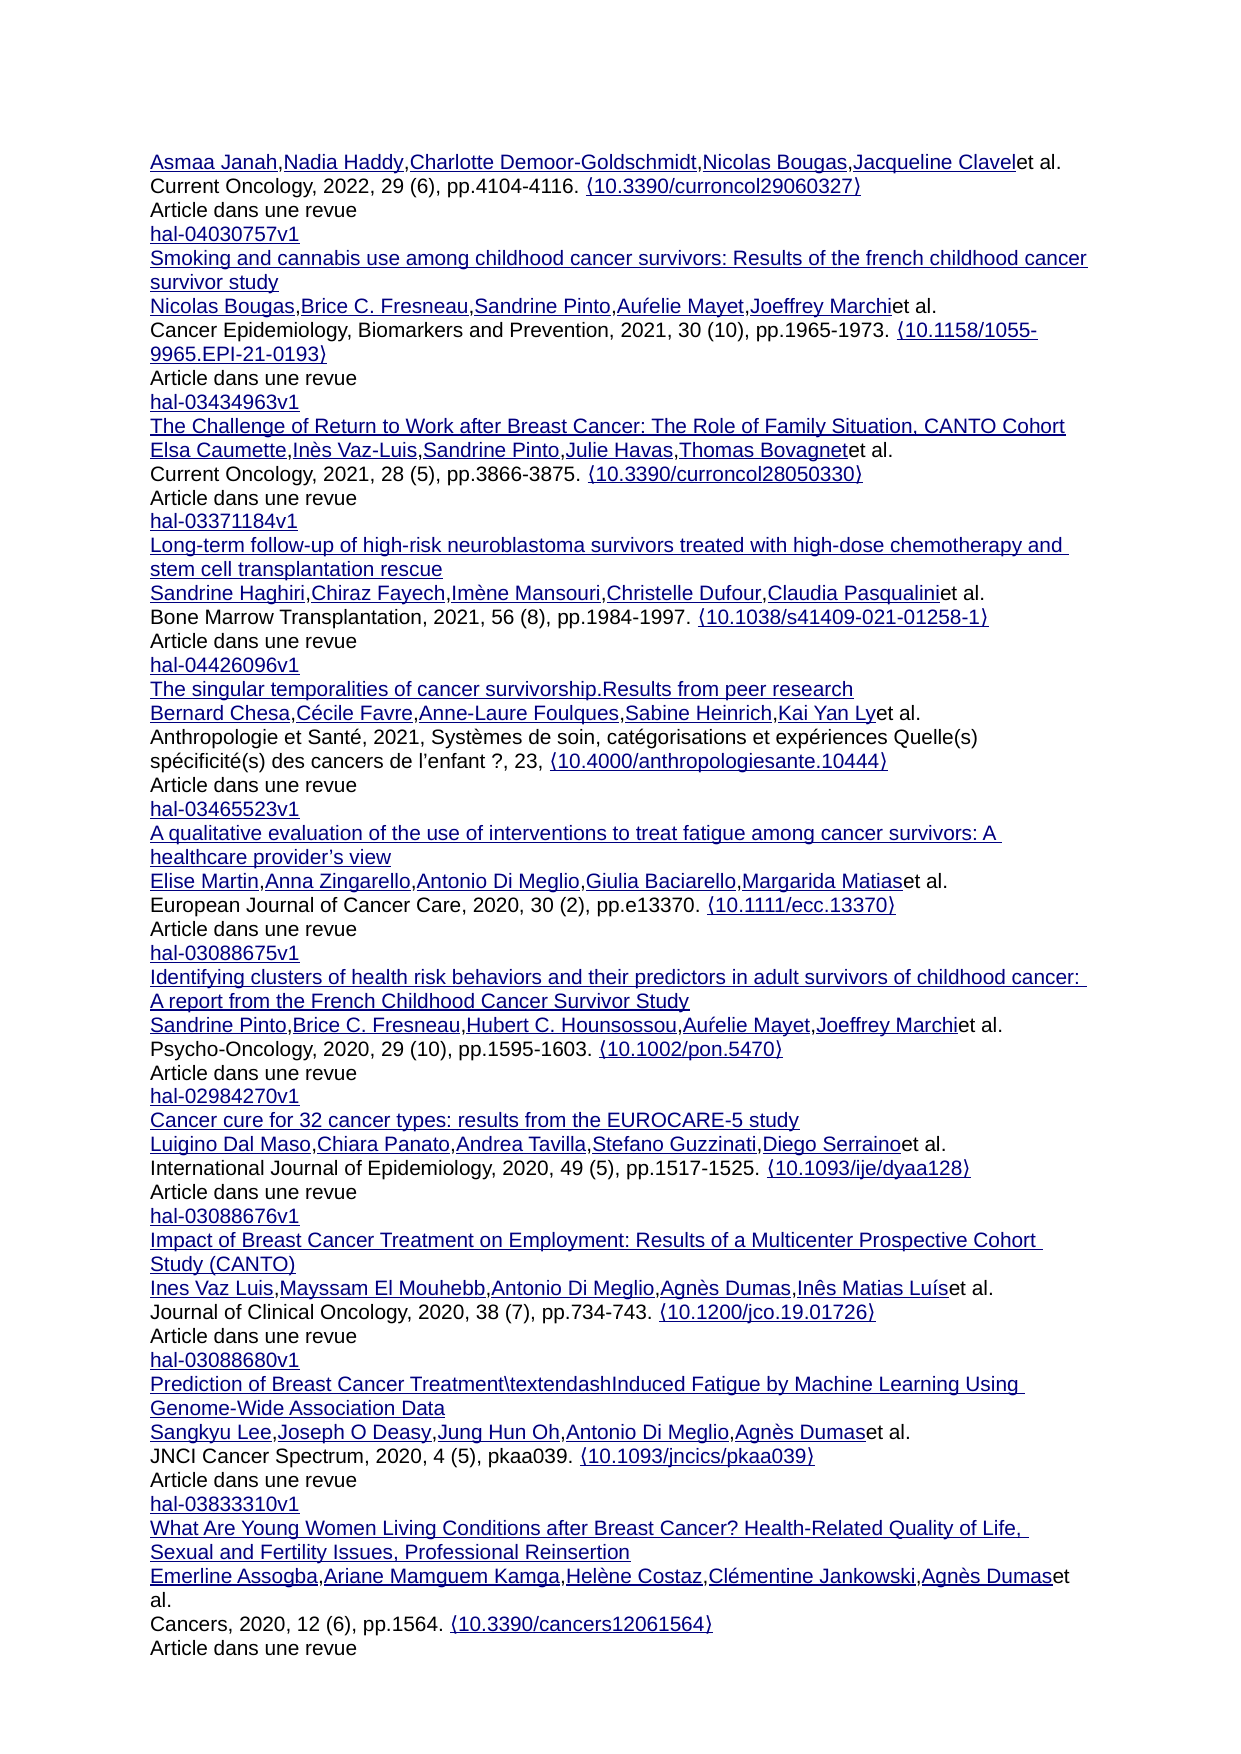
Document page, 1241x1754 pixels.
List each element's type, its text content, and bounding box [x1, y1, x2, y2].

table_cell The singular temporalities of cancer survivorship.Results from peer research Bernard Chesa,Cécile Favre,Anne-Laure Foulques,Sabine Heinrich,Kai Yan Lyet al. Anthropologie et Santé, 2021, Systèmes de soin, catégorisations et expériences Quelle(s) spécificité(s) des cancers de l’enfant ?, 23, ⟨10.4000/anthropologiesante.10444⟩ Article dans une revue hal-03465523v1 [150, 677, 1090, 821]
table_cell Prediction of Breast Cancer Treatment\textendashInduced Fatigue by Machine Learning Using Genome-Wide Association Data Sangkyu Lee,Joseph O Deasy,Jung Hun Oh,Antonio Di Meglio,Agnès Dumaset al. JNCI Cancer Spectrum, 2020, 4 (5), pkaa039. ⟨10.1093/jncics/pkaa039⟩ Article dans une revue hal-03833310v1 [150, 1372, 1090, 1516]
table_cell Identifying clusters of health risk behaviors and their predictors in adult survivors of childhood cancer: A report from the French Childhood Cancer Survivor Study Sandrine Pinto,Brice C. Fresneau,Hubert C. Hounsossou,Auŕelie Mayet,Joeffrey Marchiet al. Psycho-Oncology, 2020, 29 (10), pp.1595-1603. ⟨10.1002/pon.5470⟩ Article dans une revue hal-02984270v1 [150, 965, 1090, 1108]
table_cell Asmaa Janah,Nadia Haddy,Charlotte Demoor-Goldschmidt,Nicolas Bougas,Jacqueline Clavelet al. Current Oncology, 2022, 29 (6), pp.4104-4116. ⟨10.3390/curroncol29060327⟩ Article dans une revue hal-04030757v1 [150, 150, 1090, 246]
table_cell A qualitative evaluation of the use of interventions to treat fatigue among cancer survivors: A healthcare provider’s view Elise Martin,Anna Zingarello,Antonio Di Meglio,Giulia Baciarello,Margarida Matiaset al. European Journal of Cancer Care, 2020, 30 (2), pp.e13370. ⟨10.1111/ecc.13370⟩ Article dans une revue hal-03088675v1 [150, 821, 1090, 964]
table_cell Cancer cure for 32 cancer types: results from the EUROCARE-5 study Luigino Dal Maso,Chiara Panato,Andrea Tavilla,Stefano Guzzinati,Diego Serrainoet al. International Journal of Epidemiology, 2020, 49 (5), pp.1517-1525. ⟨10.1093/ije/dyaa128⟩ Article dans une revue hal-03088676v1 [150, 1108, 1090, 1228]
table_cell The Challenge of Return to Work after Breast Cancer: The Role of Family Situation, CANTO Cohort Elsa Caumette,Inès Vaz-Luis,Sandrine Pinto,Julie Havas,Thomas Bovagnetet al. Current Oncology, 2021, 28 (5), pp.3866-3875. ⟨10.3390/curroncol28050330⟩ Article dans une revue hal-03371184v1 [150, 414, 1090, 533]
table_cell Smoking and cannabis use among childhood cancer survivors: Results of the french childhood cancer survivor study Nicolas Bougas,Brice C. Fresneau,Sandrine Pinto,Auŕelie Mayet,Joeffrey Marchiet al. Cancer Epidemiology, Biomarkers and Prevention, 2021, 30 (10), pp.1965-1973. ⟨10.1158/1055-9965.EPI-21-0193⟩ Article dans une revue hal-03434963v1 [150, 246, 1090, 413]
table_cell What Are Young Women Living Conditions after Breast Cancer? Health-Related Quality of Life, Sexual and Fertility Issues, Professional Reinsertion Emerline Assogba,Ariane Mamguem Kamga,Helène Costaz,Clémentine Jankowski,Agnès Dumaset al. Cancers, 2020, 12 (6), pp.1564. ⟨10.3390/cancers12061564⟩ Article dans une revue [150, 1516, 1090, 1659]
table_cell Impact of Breast Cancer Treatment on Employment: Results of a Multicenter Prospective Cohort Study (CANTO) Ines Vaz Luis,Mayssam El Mouhebb,Antonio Di Meglio,Agnès Dumas,Inês Matias Luíset al. Journal of Clinical Oncology, 2020, 38 (7), pp.734-743. ⟨10.1200/jco.19.01726⟩ Article dans une revue hal-03088680v1 [150, 1228, 1090, 1372]
table_cell Long-term follow-up of high-risk neuroblastoma survivors treated with high-dose chemotherapy and stem cell transplantation rescue Sandrine Haghiri,Chiraz Fayech,Imène Mansouri,Christelle Dufour,Claudia Pasqualiniet al. Bone Marrow Transplantation, 2021, 56 (8), pp.1984-1997. ⟨10.1038/s41409-021-01258-1⟩ Article dans une revue hal-04426096v1 [150, 533, 1090, 677]
